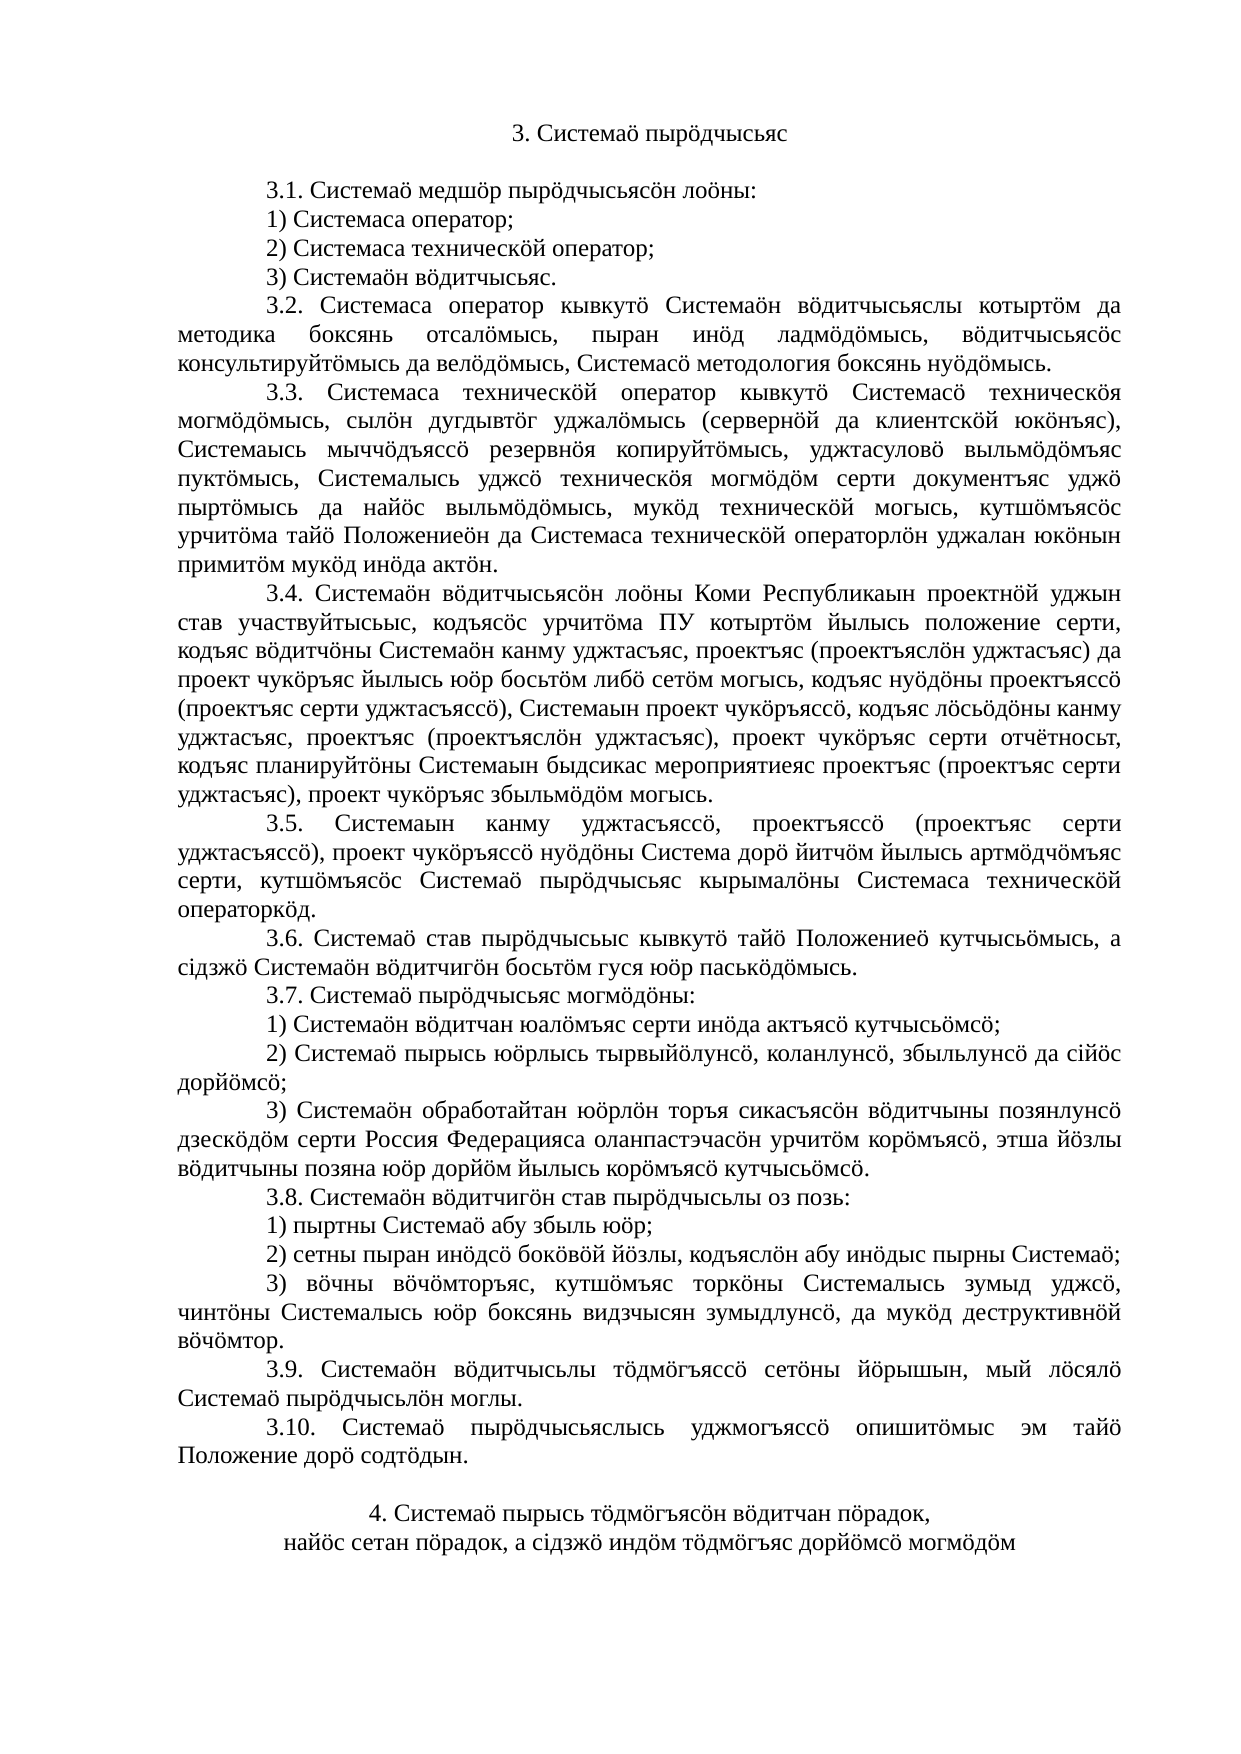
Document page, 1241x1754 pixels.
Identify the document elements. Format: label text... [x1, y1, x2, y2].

text 3.6. Системаӧ став пырӧдчысьыс кывкутӧ тайӧ Положениеӧ кутчысьӧмысь, а сідзжӧ Системаӧн вӧдитчигӧн босьтӧм гуся юӧр паськӧдӧмысь. [177, 923, 1122, 981]
text 3. Системаӧ пырӧдчысьяс [177, 118, 1122, 147]
text 3.3. Системаса техническӧй оператор кывкутӧ Системасӧ техническӧя могмӧдӧмысь, сылӧн дугдывтӧг уджалӧмысь (сервернӧй да клиентскӧй юкӧнъяс), Системаысь мыччӧдъяссӧ резервнӧя копируйтӧмысь, уджтасуловӧ выльмӧдӧмъяс пуктӧмысь, Системалысь уджсӧ техническӧя могмӧдӧм серти документъяс уджӧ пыртӧмысь да найӧс выльмӧдӧмысь, мукӧд техническӧй могысь, кутшӧмъясӧс урчитӧма тайӧ Положениеӧн да Системаса техническӧй операторлӧн уджалан юкӧнын примитӧм мукӧд инӧда актӧн. [177, 377, 1122, 578]
text 3.9. Системаӧн вӧдитчысьлы тӧдмӧгъяссӧ сетӧны йӧрышын, мый лӧсялӧ Системаӧ пырӧдчысьлӧн моглы. [177, 1354, 1122, 1412]
text 1) Системаӧн вӧдитчан юалӧмъяс серти инӧда актъясӧ кутчысьӧмсӧ; [177, 1009, 1122, 1038]
text 3.1. Системаӧ медшӧр пырӧдчысьясӧн лоӧны: [177, 176, 1122, 204]
text 3.2. Системаса оператор кывкутӧ Системаӧн вӧдитчысьяслы котыртӧм да методика боксянь отсалӧмысь, пыран инӧд ладмӧдӧмысь, вӧдитчысьясӧс консультируйтӧмысь да велӧдӧмысь, Системасӧ методология боксянь нуӧдӧмысь. [177, 291, 1122, 377]
text 3.10. Системаӧ пырӧдчысьяслысь уджмогъяссӧ опишитӧмыс эм тайӧ Положение дорӧ содтӧдын. [177, 1412, 1122, 1469]
text 3) Системаӧн обработайтан юӧрлӧн торъя сикасъясӧн вӧдитчыны позянлунсӧ дзескӧдӧм серти Россия Федерацияса оланпастэчасӧн урчитӧм корӧмъясӧ, этша йӧзлы вӧдитчыны позяна юӧр дорйӧм йылысь корӧмъясӧ кутчысьӧмсӧ. [177, 1096, 1122, 1182]
text 3.8. Системаӧн вӧдитчигӧн став пырӧдчысьлы оз позь: [177, 1182, 1122, 1211]
text 3.4. Системаӧн вӧдитчысьясӧн лоӧны Коми Республикаын проектнӧй уджын став участвуйтысьыс, кодъясӧс урчитӧма ПУ котыртӧм йылысь положение серти, кодъяс вӧдитчӧны Системаӧн канму уджтасъяс, проектъяс (проектъяслӧн уджтасъяс) да проект чукӧръяс йылысь юӧр босьтӧм либӧ сетӧм могысь, кодъяс нуӧдӧны проектъяссӧ (проектъяс серти уджтасъяссӧ), Системаын проект чукӧръяссӧ, кодъяс лӧсьӧдӧны канму уджтасъяс, проектъяс (проектъяслӧн уджтасъяс), проект чукӧръяс серти отчётносьт, кодъяс планируйтӧны Системаын быдсикас мероприятиеяс проектъяс (проектъяс серти уджтасъяс), проект чукӧръяс збыльмӧдӧм могысь. [177, 578, 1122, 808]
text 4. Системаӧ пырысь тӧдмӧгъясӧн вӧдитчан пӧрадок, [177, 1498, 1122, 1527]
text 1) пыртны Системаӧ абу збыль юӧр; [177, 1211, 1122, 1239]
text 2) сетны пыран инӧдсӧ бокӧвӧй йӧзлы, кодъяслӧн абу инӧдыс пырны Системаӧ; [177, 1239, 1122, 1268]
text 3) вӧчны вӧчӧмторъяс, кутшӧмъяс торкӧны Системалысь зумыд уджсӧ, чинтӧны Системалысь юӧр боксянь видзчысян зумыдлунсӧ, да мукӧд деструктивнӧй вӧчӧмтор. [177, 1268, 1122, 1354]
text 2) Системаса техническӧй оператор; [177, 233, 1122, 262]
text 1) Системаса оператор; [177, 204, 1122, 233]
text 3.5. Системаын канму уджтасъяссӧ, проектъяссӧ (проектъяс серти уджтасъяссӧ), проект чукӧръяссӧ нуӧдӧны Система дорӧ йитчӧм йылысь артмӧдчӧмъяс серти, кутшӧмъясӧс Системаӧ пырӧдчысьяс кырымалӧны Системаса техническӧй операторкӧд. [177, 808, 1122, 923]
text 3.7. Системаӧ пырӧдчысьяс могмӧдӧны: [177, 981, 1122, 1009]
text 3) Системаӧн вӧдитчысьяс. [177, 262, 1122, 291]
text найӧс сетан пӧрадок, а сідзжӧ индӧм тӧдмӧгъяс дорйӧмсӧ могмӧдӧм [177, 1527, 1122, 1556]
text 2) Системаӧ пырысь юӧрлысь тырвыйӧлунсӧ, коланлунсӧ, збыльлунсӧ да сійӧс дорйӧмсӧ; [177, 1038, 1122, 1096]
